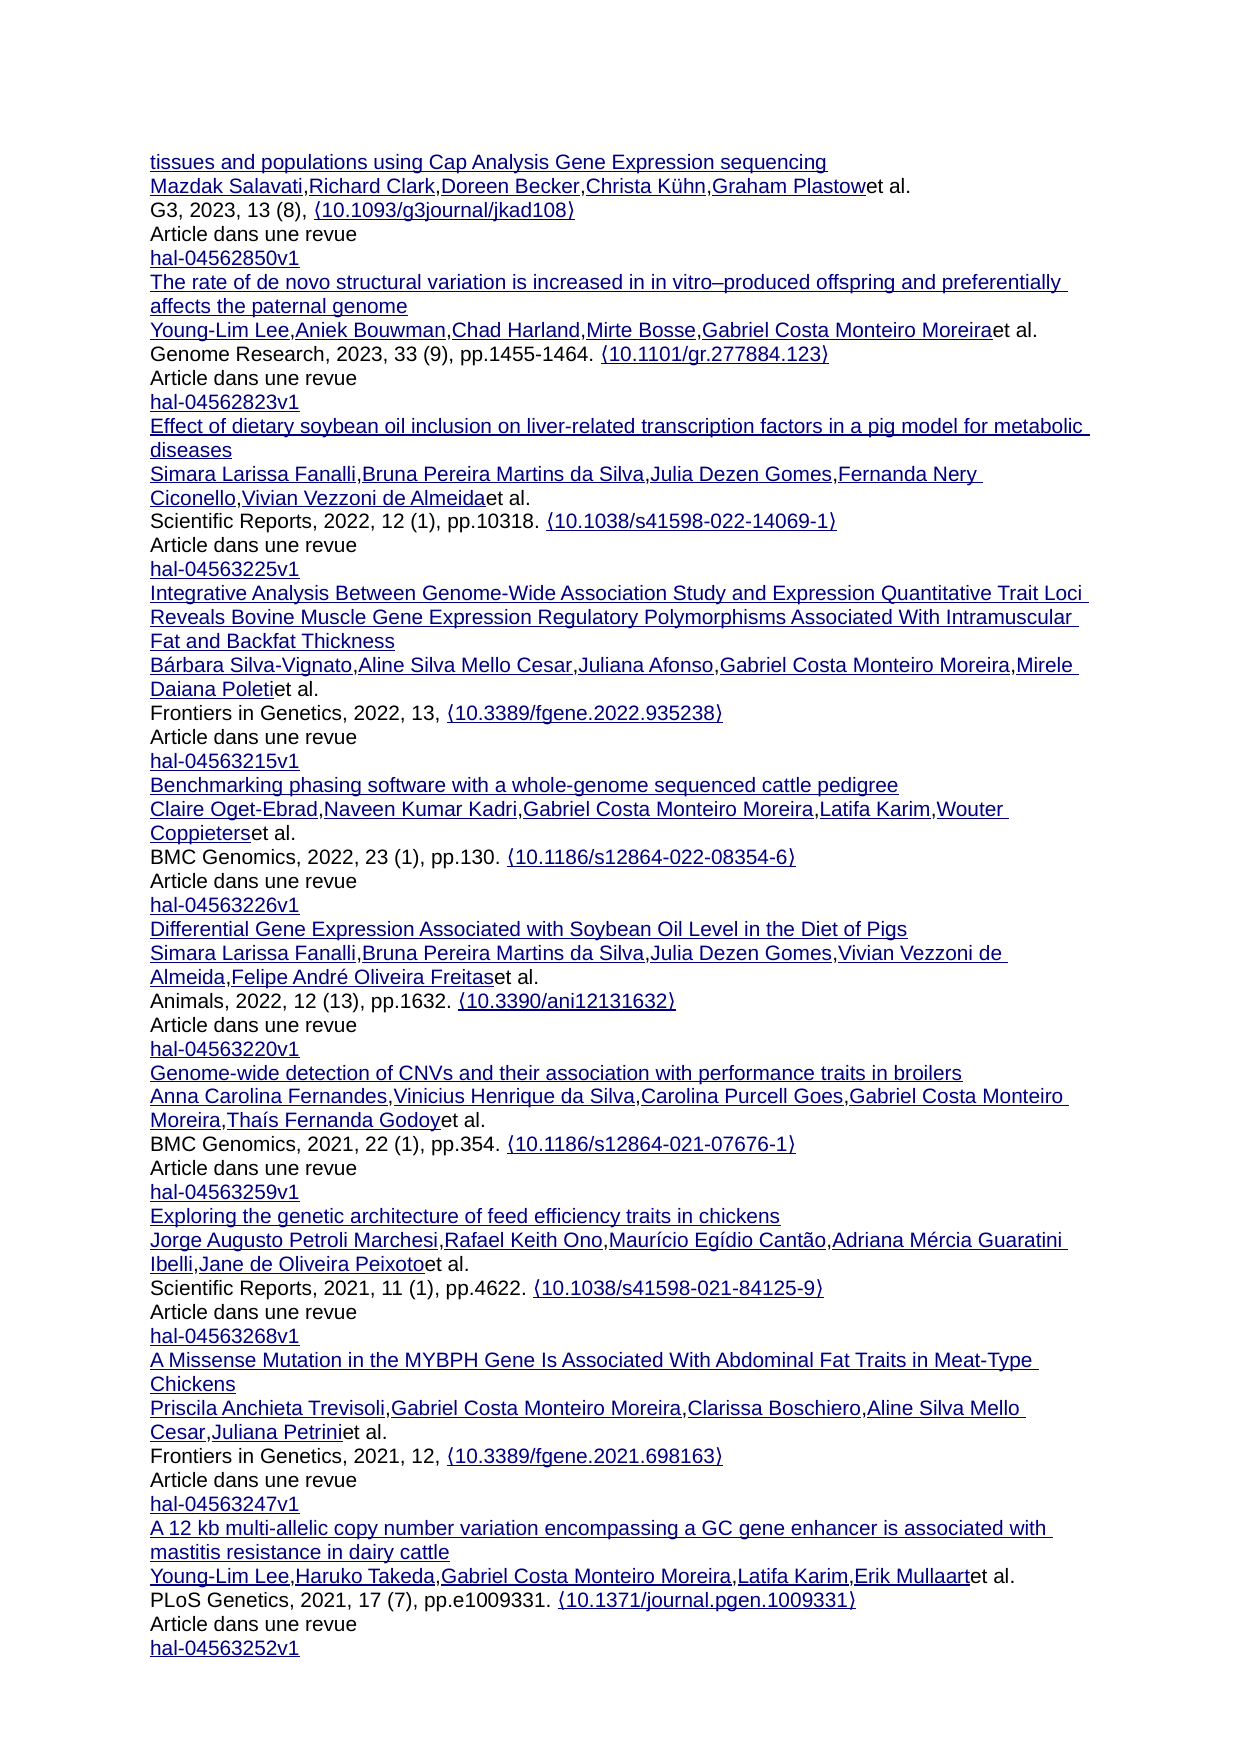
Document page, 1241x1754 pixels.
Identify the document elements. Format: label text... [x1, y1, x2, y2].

table_cell Effect of dietary soybean oil inclusion on liver-related transcription factors in a pig model for metabolic [150, 414, 1090, 434]
table_cell Genome-wide detection of CNVs and their association with performance traits in broilers Anna Carolina Fernandes,Vinicius Henrique da Silva,Carolina Purcell Goes,Gabriel Costa Monteiro Moreira,Thaís Fernanda Godoyet al. BMC Genomics, 2021, 22 (1), pp.354. ⟨10.1186/s12864-021-07676-1⟩ Article dans une revue hal-04563259v1 [150, 1060, 1090, 1204]
table_cell tissues and populations using Cap Analysis Gene Expression sequencing Mazdak Salavati,Richard Clark,Doreen Becker,Christa Kühn,Graham Plastowet al. G3, 2023, 13 (8), ⟨10.1093/g3journal/jkad108⟩ Article dans une revue hal-04562850v1 [150, 150, 1090, 270]
table_cell Integrative Analysis Between Genome-Wide Association Study and Expression Quantitative Trait Loci Reveals Bovine Muscle Gene Expression Regulatory Polymorphisms Associated With Intramuscular Fat and Backfat Thickness Bárbara Silva-Vignato,Aline Silva Mello Cesar,Juliana Afonso,Gabriel Costa Monteiro Moreira,Mirele Daiana Poletiet al. Frontiers in Genetics, 2022, 13, ⟨10.3389/fgene.2022.935238⟩ Article dans une revue hal-04563215v1 [150, 581, 1090, 773]
table_cell Exploring the genetic architecture of feed efficiency traits in chickens Jorge Augusto Petroli Marchesi,Rafael Keith Ono,Maurício Egídio Cantão,Adriana Mércia Guaratini Ibelli,Jane de Oliveira Peixotoet al. Scientific Reports, 2021, 11 (1), pp.4622. ⟨10.1038/s41598-021-84125-9⟩ Article dans une revue hal-04563268v1 [150, 1204, 1090, 1348]
table_cell A Missense Mutation in the MYBPH Gene Is Associated With Abdominal Fat Traits in Meat-Type Chickens Priscila Anchieta Trevisoli,Gabriel Costa Monteiro Moreira,Clarissa Boschiero,Aline Silva Mello Cesar,Juliana Petriniet al. Frontiers in Genetics, 2021, 12, ⟨10.3389/fgene.2021.698163⟩ Article dans une revue hal-04563247v1 [150, 1348, 1090, 1516]
table_cell The rate of de novo structural variation is increased in in vitro–produced offspring and preferentially affects the paternal genome Young-Lim Lee,Aniek Bouwman,Chad Harland,Mirte Bosse,Gabriel Costa Monteiro Moreiraet al. Genome Research, 2023, 33 (9), pp.1455-1464. ⟨10.1101/gr.277884.123⟩ Article dans une revue hal-04562823v1 [150, 270, 1090, 413]
table_cell A 12 kb multi-allelic copy number variation encompassing a GC gene enhancer is associated with mastitis resistance in dairy cattle Young-Lim Lee,Haruko Takeda,Gabriel Costa Monteiro Moreira,Latifa Karim,Erik Mullaartet al. PLoS Genetics, 2021, 17 (7), pp.e1009331. ⟨10.1371/journal.pgen.1009331⟩ Article dans une revue hal-04563252v1 [150, 1516, 1090, 1659]
table_cell Benchmarking phasing software with a whole-genome sequenced cattle pedigree Claire Oget-Ebrad,Naveen Kumar Kadri,Gabriel Costa Monteiro Moreira,Latifa Karim,Wouter Coppieterset al. BMC Genomics, 2022, 23 (1), pp.130. ⟨10.1186/s12864-022-08354-6⟩ Article dans une revue hal-04563226v1 [150, 773, 1090, 917]
table_cell Differential Gene Expression Associated with Soybean Oil Level in the Diet of Pigs Simara Larissa Fanalli,Bruna Pereira Martins da Silva,Julia Dezen Gomes,Vivian Vezzoni de Almeida,Felipe André Oliveira Freitaset al. Animals, 2022, 12 (13), pp.1632. ⟨10.3390/ani12131632⟩ Article dans une revue hal-04563220v1 [150, 917, 1090, 1060]
table_cell diseases Simara Larissa Fanalli,Bruna Pereira Martins da Silva,Julia Dezen Gomes,Fernanda Nery Ciconello,Vivian Vezzoni de Almeidaet al. Scientific Reports, 2022, 12 (1), pp.10318. ⟨10.1038/s41598-022-14069-1⟩ Article dans une revue hal-04563225v1 [150, 436, 1090, 581]
